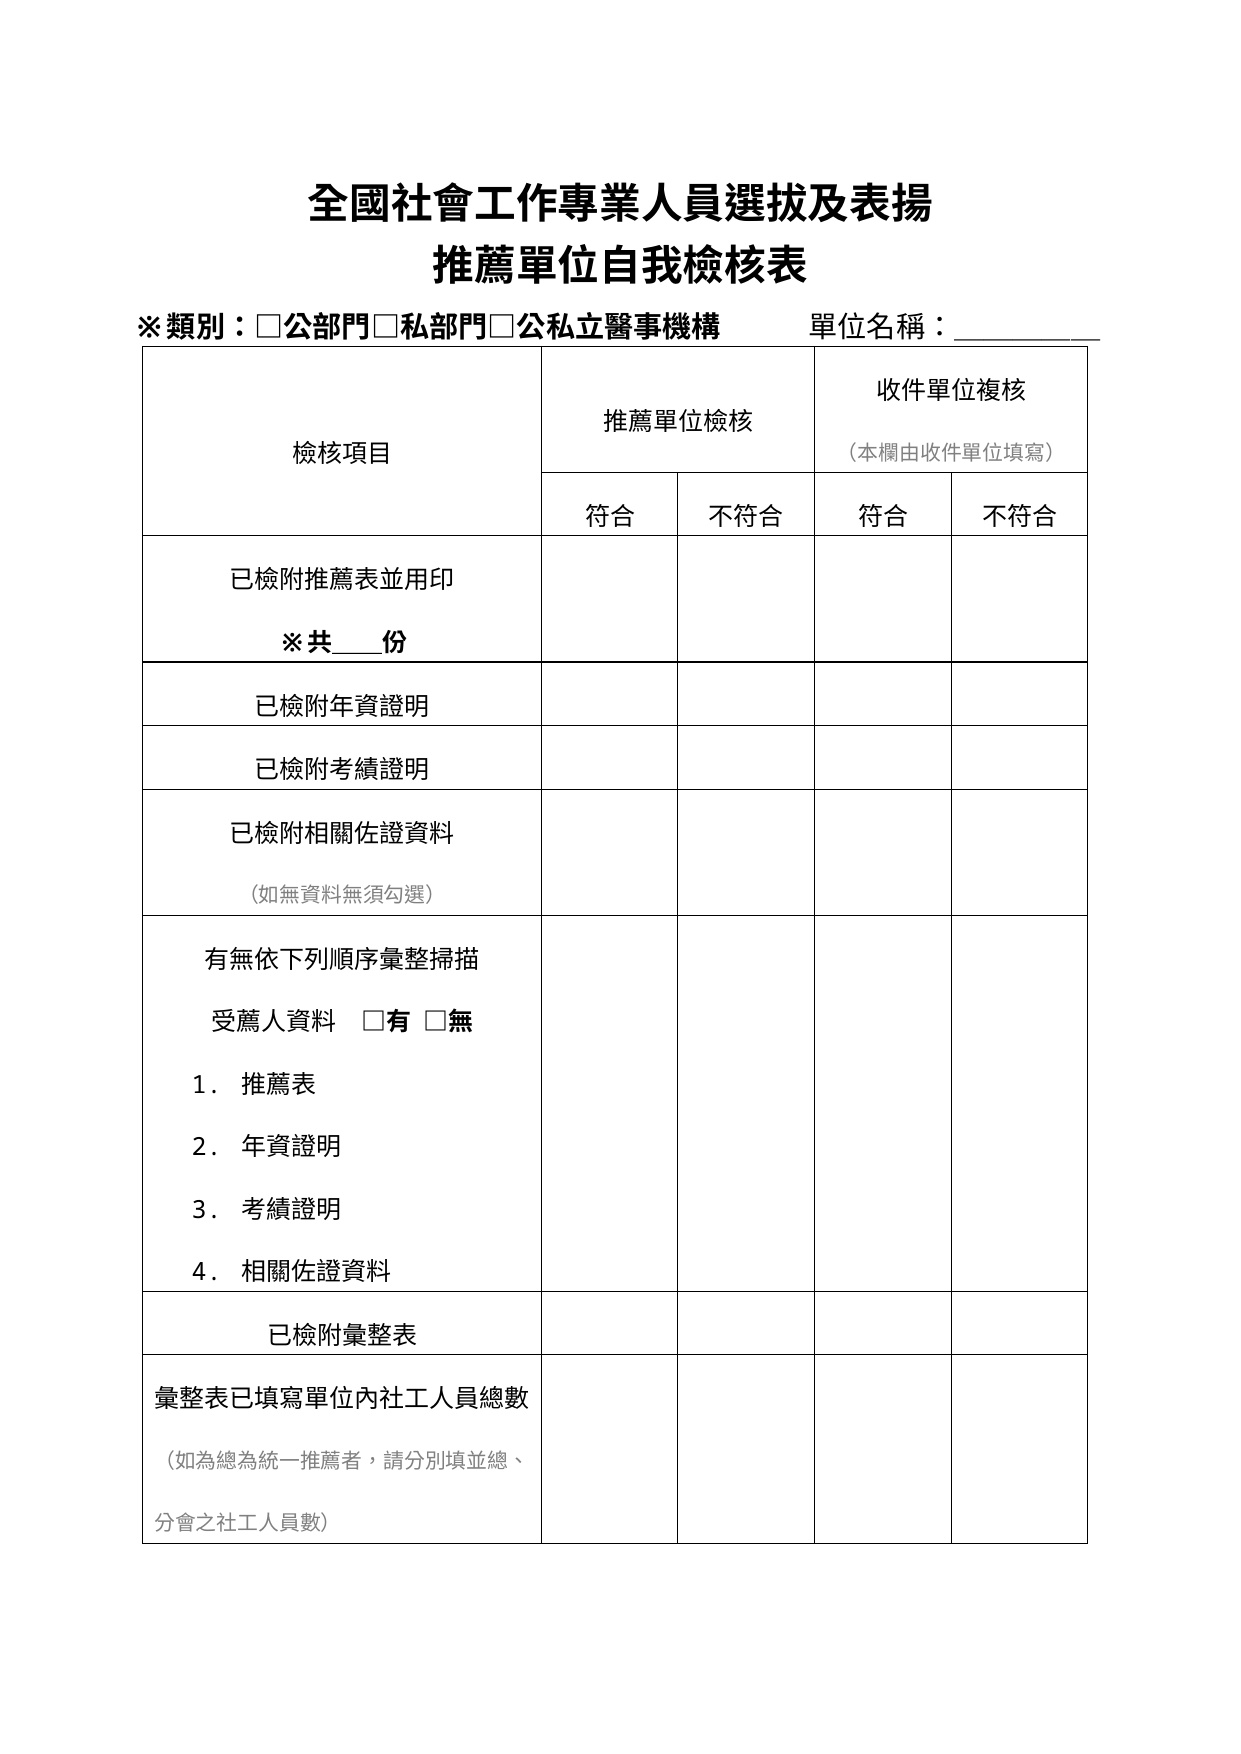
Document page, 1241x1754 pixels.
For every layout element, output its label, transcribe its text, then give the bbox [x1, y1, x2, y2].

table_cell 已檢附考績證明 [143, 726, 541, 788]
table_cell [542, 663, 677, 725]
table_cell [678, 916, 814, 1291]
table_cell [952, 1292, 1087, 1354]
table_cell [678, 726, 814, 788]
table_cell [952, 916, 1087, 1291]
table_cell [952, 536, 1087, 661]
table_cell 符合 [542, 473, 677, 535]
table_cell [815, 916, 951, 1291]
table_cell [952, 663, 1087, 725]
table_cell 已檢附推薦表並用印 ※共＿＿份 [143, 536, 541, 661]
table_header 推薦單位檢核 [542, 347, 814, 472]
table_cell 已檢附年資證明 [143, 663, 541, 725]
table_cell [678, 536, 814, 661]
table_cell [815, 726, 951, 788]
table_cell 已檢附相關佐證資料 （如無資料無須勾選） [143, 790, 541, 914]
table_cell [542, 726, 677, 788]
table_cell [815, 1292, 951, 1354]
table_cell [542, 536, 677, 661]
table_cell [815, 1355, 951, 1543]
table_cell 不符合 [952, 473, 1087, 535]
table_cell [542, 916, 677, 1291]
table_cell [815, 663, 951, 725]
table_cell 彙整表已填寫單位內社工人員總數 （如為總為統一推薦者，請分別填並總、分會之社工人員數） [143, 1355, 541, 1543]
table_cell [952, 790, 1087, 914]
table_cell 有無依下列順序彙整掃描 受薦人資料 □有 □無 推薦表 年資證明 考績證明 相關佐證資料 [143, 916, 541, 1291]
table_cell [952, 726, 1087, 788]
table_cell [678, 1292, 814, 1354]
table_cell 符合 [815, 473, 951, 535]
table_cell [542, 1292, 677, 1354]
table_cell 不符合 [678, 473, 814, 535]
text ※類別：□公部門□私部門□公私立醫事機構 單位名稱：＿＿＿＿＿ [128, 283, 1103, 346]
table_cell [542, 790, 677, 914]
table_header 檢核項目 [143, 347, 541, 535]
table_header 收件單位複核 （本欄由收件單位填寫） [815, 347, 1087, 472]
table_cell [952, 1355, 1087, 1543]
text 全國社會工作專業人員選拔及表揚 [187, 158, 1053, 221]
table_cell [678, 1355, 814, 1543]
text 推薦單位自我檢核表 [187, 221, 1053, 283]
table_cell [815, 790, 951, 914]
table_cell [678, 663, 814, 725]
table_cell 已檢附彙整表 [143, 1292, 541, 1354]
table_cell [815, 536, 951, 661]
table_cell [542, 1355, 677, 1543]
table_cell [678, 790, 814, 914]
